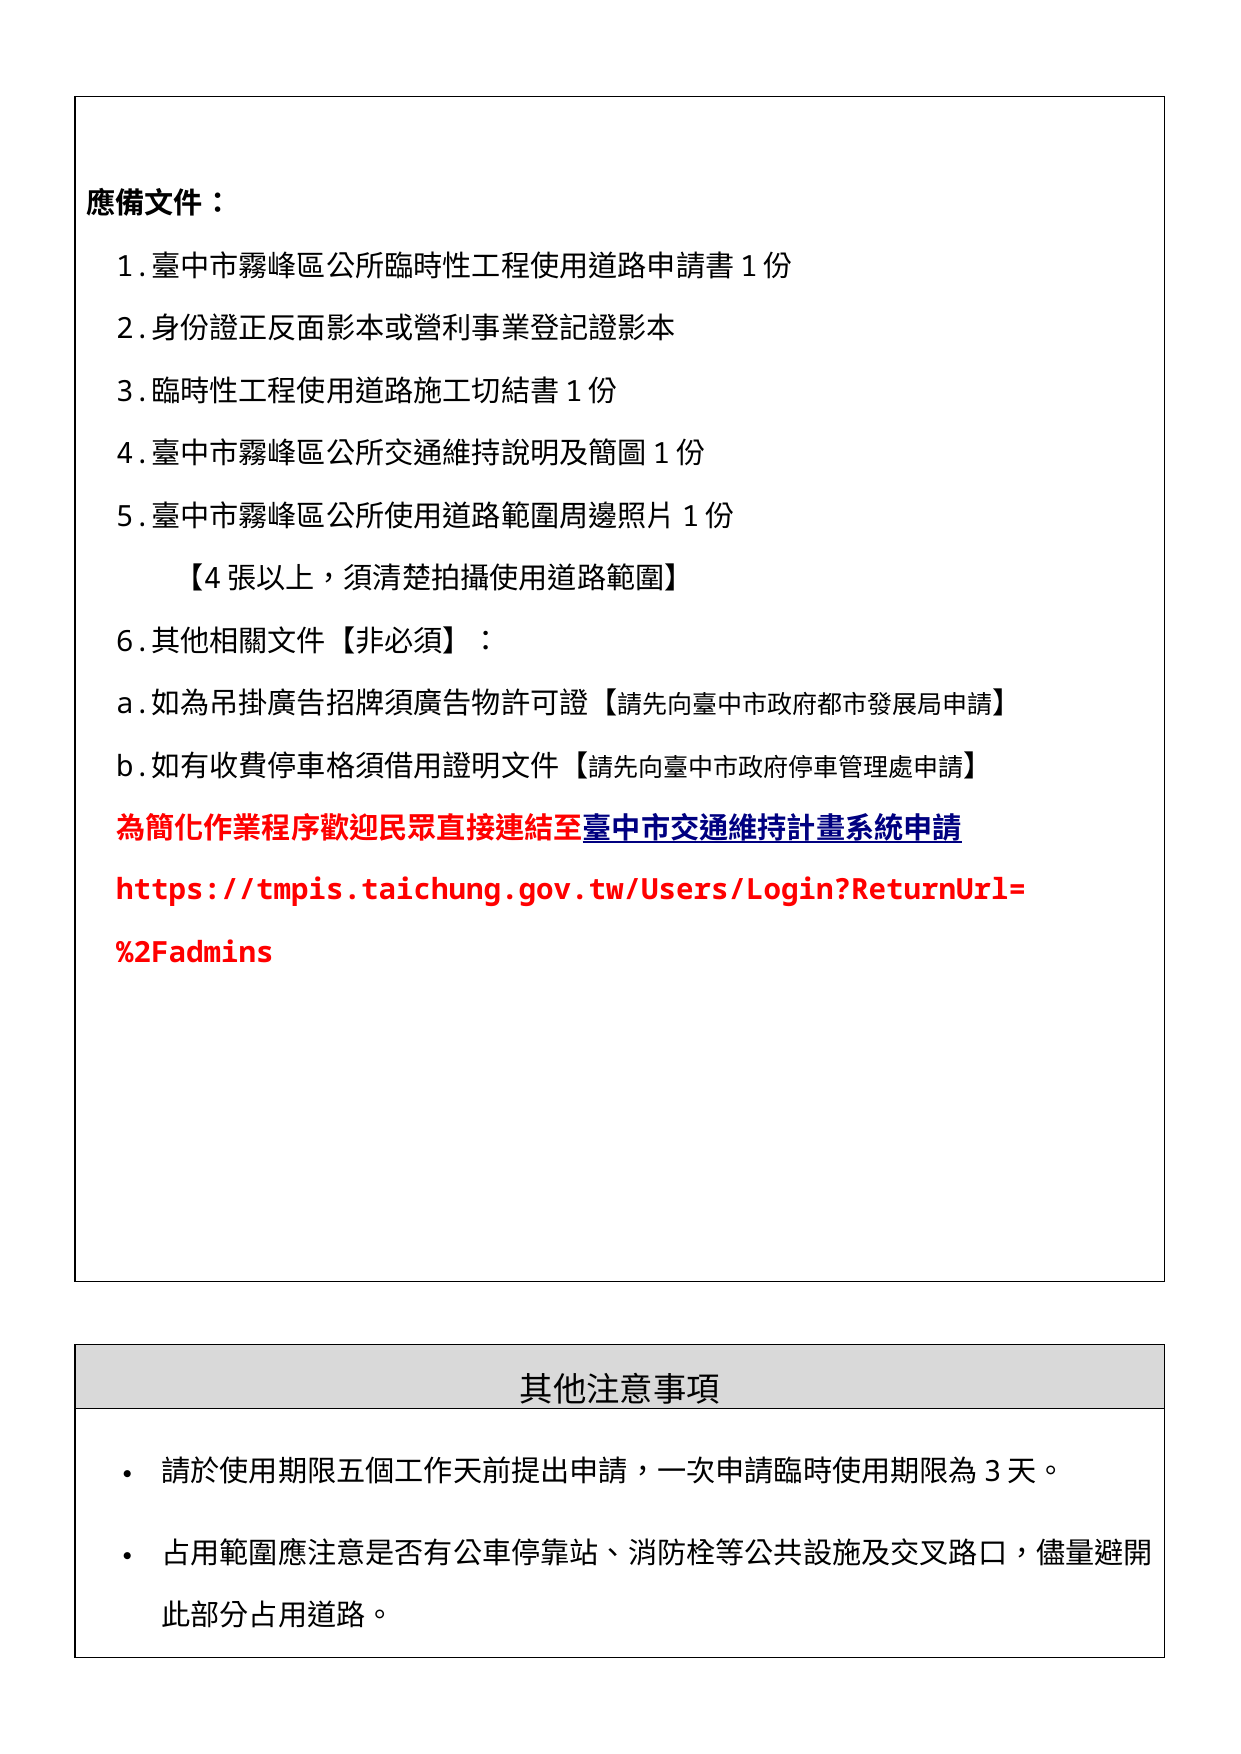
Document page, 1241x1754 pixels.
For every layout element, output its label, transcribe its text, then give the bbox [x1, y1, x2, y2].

table_cell 請於使用期限五個工作天前提出申請，一次申請臨時使用期限為3天。 占用範圍應注意是否有公車停靠站、消防栓等公共設施及交叉路口，儘量避開此部分占用道路。 施工占用道路時為保障通行車輛安全，應於周邊設置足夠之警示(如交通錐)與受專業訓練之交管人員，以維護車輛通行安全。 路寬小於8米之道路：若因須封閉道路，應確保有平行道路供車輛改道通行，並於施工位置前後設置交管人員指揮車輛改道。 單行道(雙車道)，路寬約8公尺：施工期間約使用一車道，須派駐交管人員協助指揮車輛通行。 雙向單車道(路寬約8~10公尺)：使用道路3~5公尺車輛被迫行駛對向車道，須於占用範圍前後各設置交管人員協助指揮車輛會車。 雙向超過四車道(路寬15公尺以上)：占用道路約一車道，於施工區域前後設置交管人員協助指揮車輛安全通過。 本所臨時性工程使用道路係旨房屋修繕及臨時吊掛等工程，若為房屋新建案請向臺中市政府交通局申請，交通局核准後施工單位須於施工前以書面向本所及霧峰分局提出報備。 [76, 1409, 1164, 1657]
table_cell 應備文件： 1.臺中市霧峰區公所臨時性工程使用道路申請書1份 2.身份證正反面影本或營利事業登記證影本 3.臨時性工程使用道路施工切結書1份 4.臺中市霧峰區公所交通維持說明及簡圖1份 5.臺中市霧峰區公所使用道路範圍周邊照片1份 【4張以上，須清楚拍攝使用道路範圍】 6.其他相關文件【非必須】： a.如為吊掛廣告招牌須廣告物許可證【請先向臺中市政府都市發展局申請】 b.如有收費停車格須借用證明文件【請先向臺中市政府停車管理處申請】 為簡化作業程序歡迎民眾直接連結至臺中市交通維持計畫系統申請 https://tmpis.taichung.gov.tw/Users/Login?ReturnUrl=%2Fadmins [76, 97, 1164, 1281]
table_header 其他注意事項 [76, 1345, 1164, 1408]
